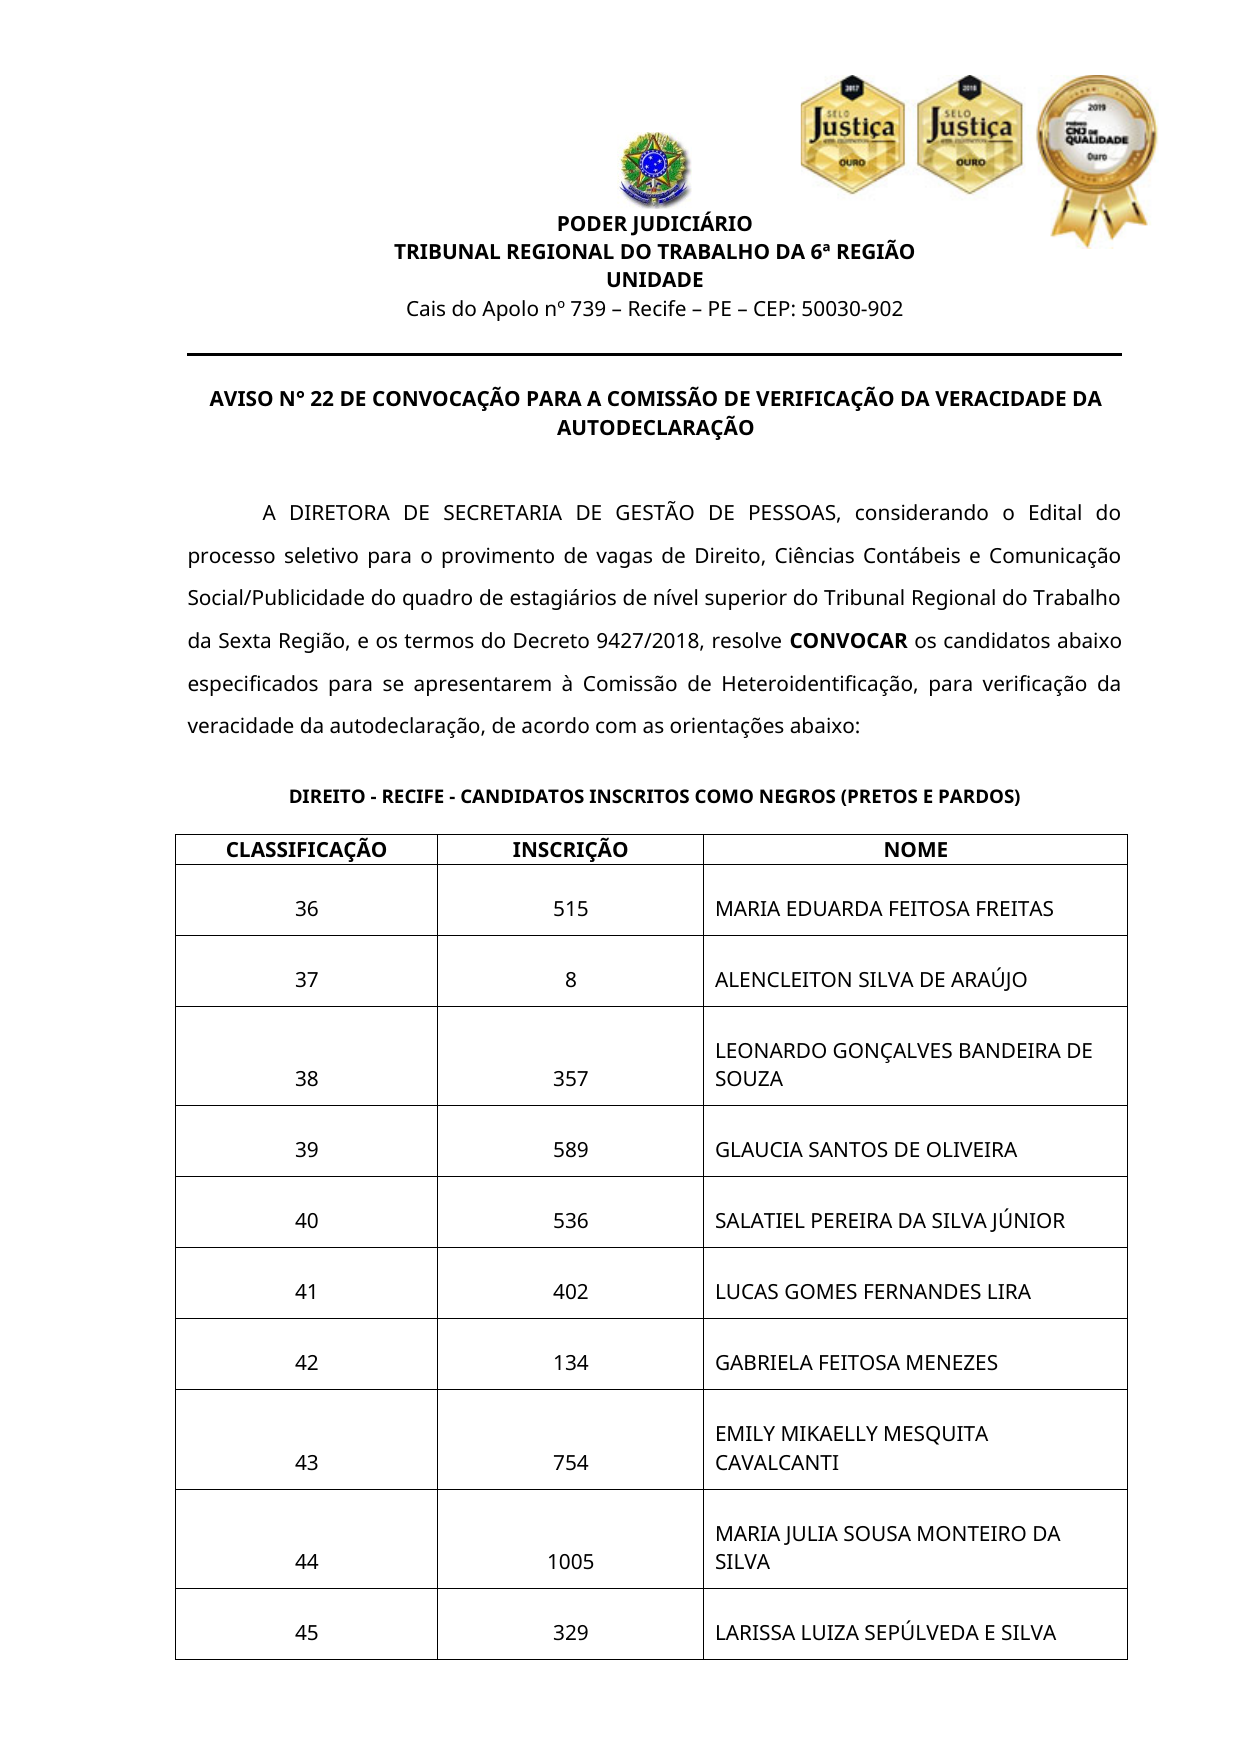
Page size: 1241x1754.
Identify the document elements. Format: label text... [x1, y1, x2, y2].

table_cell 754 [438, 1390, 703, 1489]
text DIREITO - RECIFE - CANDIDATOS INSCRITOS COMO NEGROS (PRETOS E PARDOS) [187, 783, 1122, 808]
table_cell ALENCLEITON SILVA DE ARAÚJO [704, 936, 1127, 1006]
text A DIRETORA DE SECRETARIA DE GESTÃO DE PESSOAS, considerando o Edital do processo seletivo para o provimento de vagas de Direito, Ciências Contábeis e Comunicação Social/Publicidade do quadro de estagiários de nível superior do Tribunal Regional do Trabalho da Sexta Região, e os termos do Decreto 9427/2018, resolve CONVOCAR os candidatos abaixo especificados para se apresentarem à Comissão de Heteroidentificação, para verificação da veracidade da autodeclaração, de acordo com as orientações abaixo: [187, 498, 1122, 740]
table_cell 43 [176, 1390, 437, 1489]
table_cell 45 [176, 1589, 437, 1659]
picture [617, 132, 692, 209]
table_cell 329 [438, 1589, 703, 1659]
table_cell LUCAS GOMES FERNANDES LIRA [704, 1248, 1127, 1318]
table_cell 39 [176, 1106, 437, 1176]
table_cell LARISSA LUIZA SEPÚLVEDA E SILVA [704, 1589, 1127, 1659]
table_cell MARIA JULIA SOUSA MONTEIRO DA SILVA [704, 1490, 1127, 1588]
table_cell EMILY MIKAELLY MESQUITA CAVALCANTI [704, 1390, 1127, 1489]
table_cell 42 [176, 1319, 437, 1389]
table_cell 1005 [438, 1490, 703, 1588]
picture [800, 75, 1159, 249]
table_header CLASSIFICAÇÃO [176, 835, 437, 863]
table_cell 38 [176, 1007, 437, 1105]
table_cell SALATIEL PEREIRA DA SILVA JÚNIOR [704, 1177, 1127, 1247]
table_cell GABRIELA FEITOSA MENEZES [704, 1319, 1127, 1389]
table_cell 536 [438, 1177, 703, 1247]
table_cell 8 [438, 936, 703, 1006]
table_cell 589 [438, 1106, 703, 1176]
table_cell 134 [438, 1319, 703, 1389]
table_cell 36 [176, 865, 437, 934]
table_cell 37 [176, 936, 437, 1006]
table_cell GLAUCIA SANTOS DE OLIVEIRA [704, 1106, 1127, 1176]
text AVISO N° 22 DE CONVOCAÇÃO PARA A COMISSÃO DE VERIFICAÇÃO DA VERACIDADE DA AUTODECLARAÇÃO [187, 384, 1124, 441]
table_cell 44 [176, 1490, 437, 1588]
table_cell MARIA EDUARDA FEITOSA FREITAS [704, 865, 1127, 934]
table_header INSCRIÇÃO [438, 835, 703, 863]
table_cell 402 [438, 1248, 703, 1318]
table_cell 357 [438, 1007, 703, 1105]
table_cell LEONARDO GONÇALVES BANDEIRA DE SOUZA [704, 1007, 1127, 1105]
table_cell 40 [176, 1177, 437, 1247]
table_cell 515 [438, 865, 703, 934]
table_header NOME [704, 835, 1127, 863]
table_cell 41 [176, 1248, 437, 1318]
